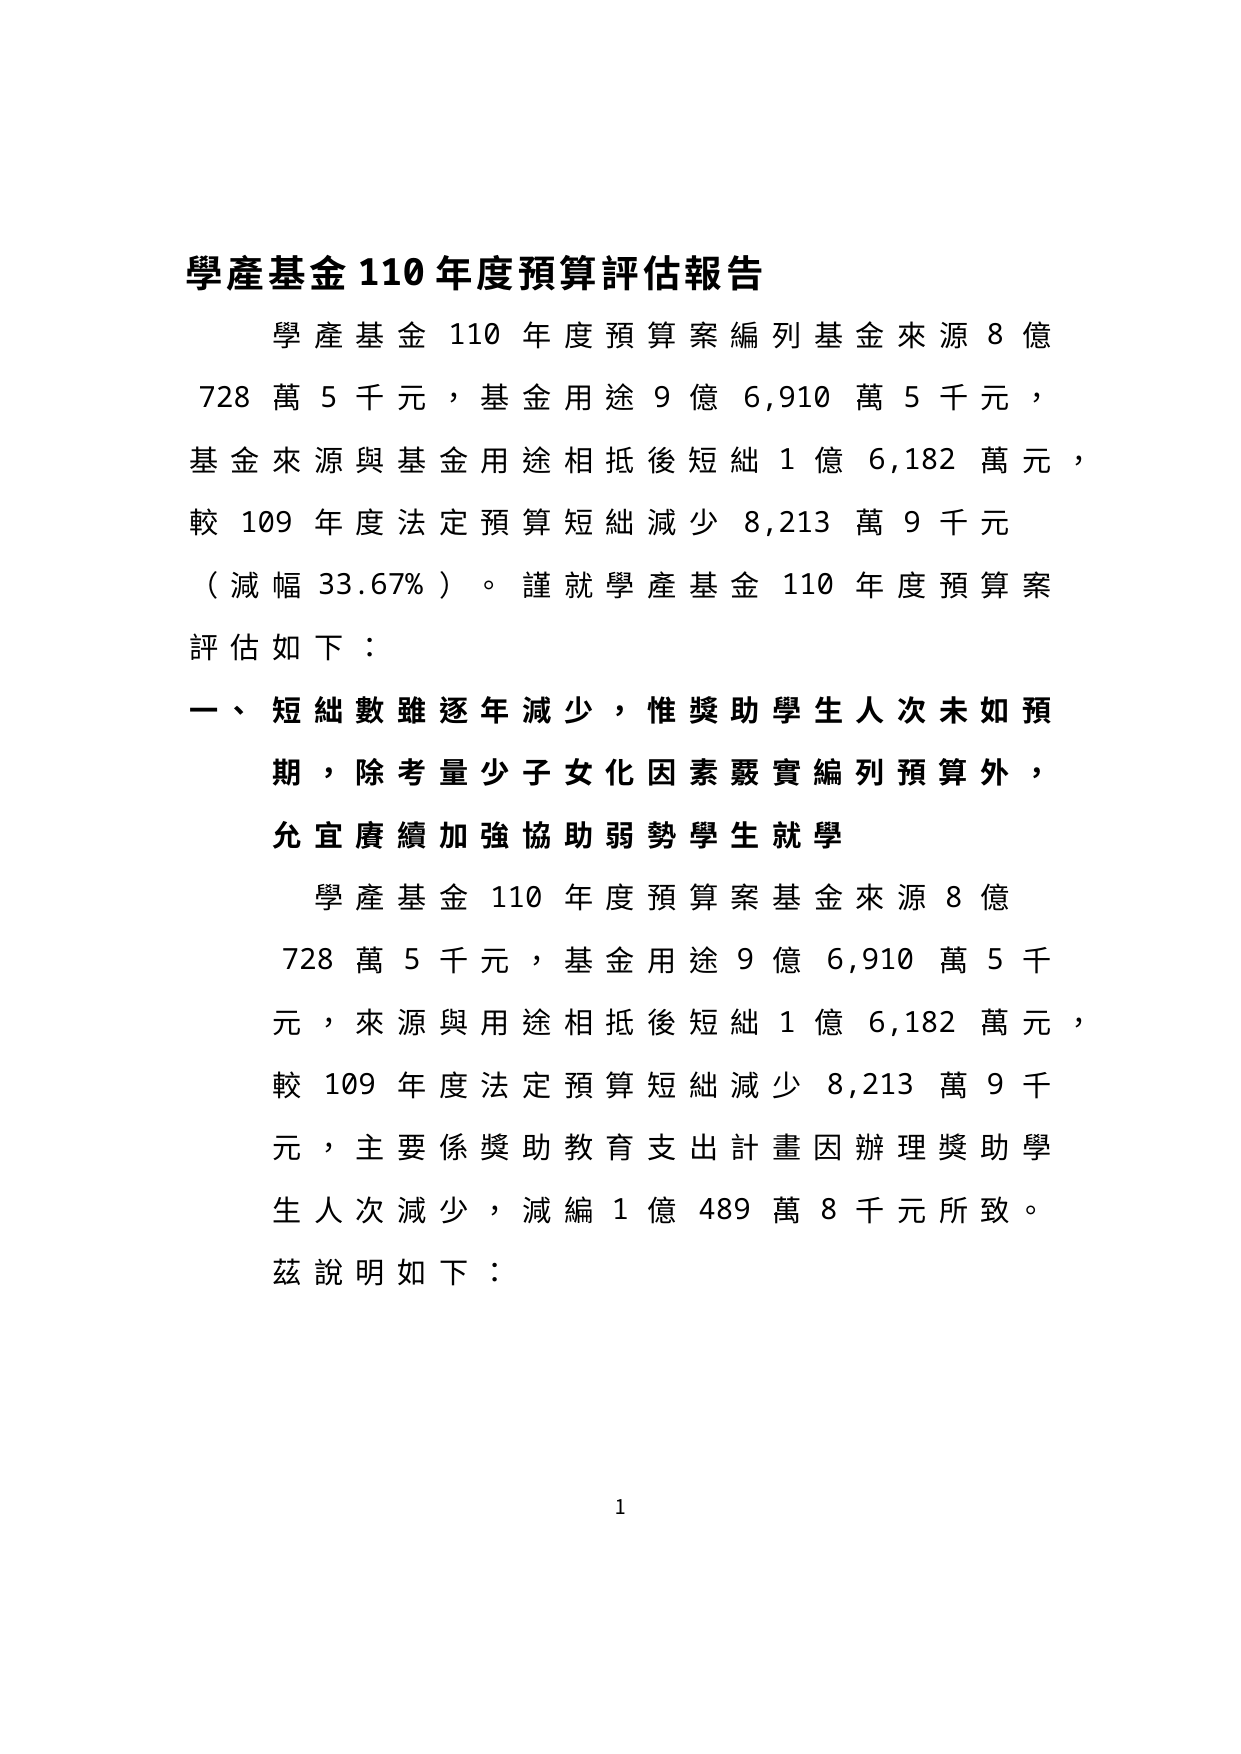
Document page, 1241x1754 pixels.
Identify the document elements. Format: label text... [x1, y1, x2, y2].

text 學產基金110年度預算案編列基金來源8億728萬5千元，基金用途9億6,910萬5千元，基金來源與基金用途相抵後短絀1億6,182萬元，較109年度法定預算短絀減少8,213萬9千元（減幅33.67%）。謹就學產基金110年度預算案評估如下： [183, 292, 1058, 667]
text 學產基金110年度預算案基金來源8億728萬5千元，基金用途9億6,910萬5千元，來源與用途相抵後短絀1億6,182萬元，較109年度法定預算短絀減少8,213萬9千元，主要係獎助教育支出計畫因辦理獎助學生人次減少，減編1億489萬8千元所致。茲說明如下： [242, 854, 1058, 1292]
text 學產基金110年度預算評估報告 [183, 229, 1058, 292]
text 一、短絀數雖逐年減少，惟獎助學生人次未如預期，除考量少子女化因素覈實編列預算外，允宜賡續加強協助弱勢學生就學 [183, 667, 1058, 854]
